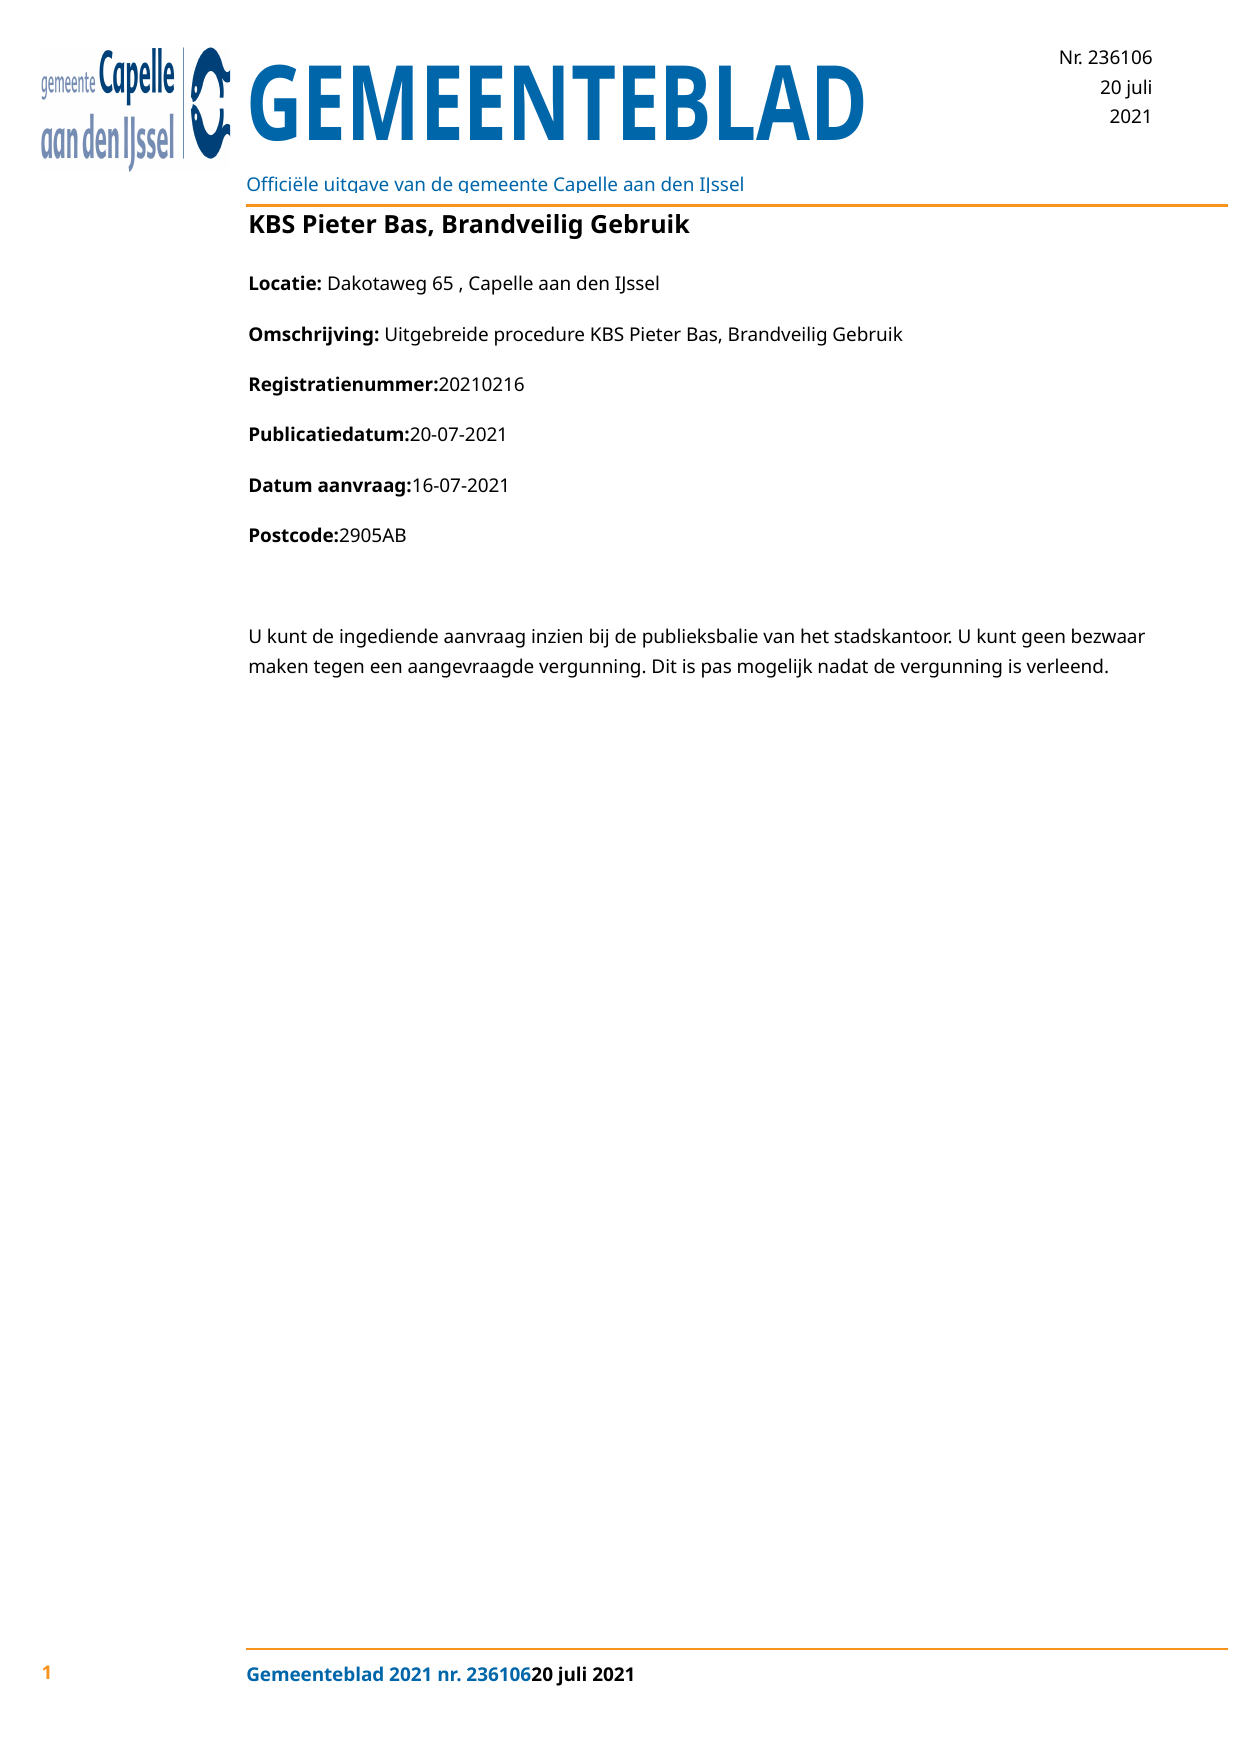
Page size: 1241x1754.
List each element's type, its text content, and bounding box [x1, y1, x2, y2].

text U kunt de ingediende aanvraag inzien bij de publieksbalie van het stadskantoor. U kunt geen bezwaar maken tegen een aangevraagde vergunning. Dit is pas mogelijk nadat de vergunning is verleend. [248, 623, 1152, 678]
text Registratienummer:20210216 [248, 371, 1152, 397]
text Postcode:2905AB [248, 522, 1152, 548]
text KBS Pieter Bas, Brandveilig Gebruik [248, 207, 1152, 241]
picture [41, 47, 231, 172]
text Publicatiedatum:20-07-2021 [248, 422, 1152, 447]
text Omschrijving: Uitgebreide procedure KBS Pieter Bas, Brandveilig Gebruik [248, 321, 1152, 346]
text Locatie: Dakotaweg 65 , Capelle aan den IJssel [248, 270, 1152, 296]
text Datum aanvraag:16-07-2021 [248, 472, 1152, 498]
